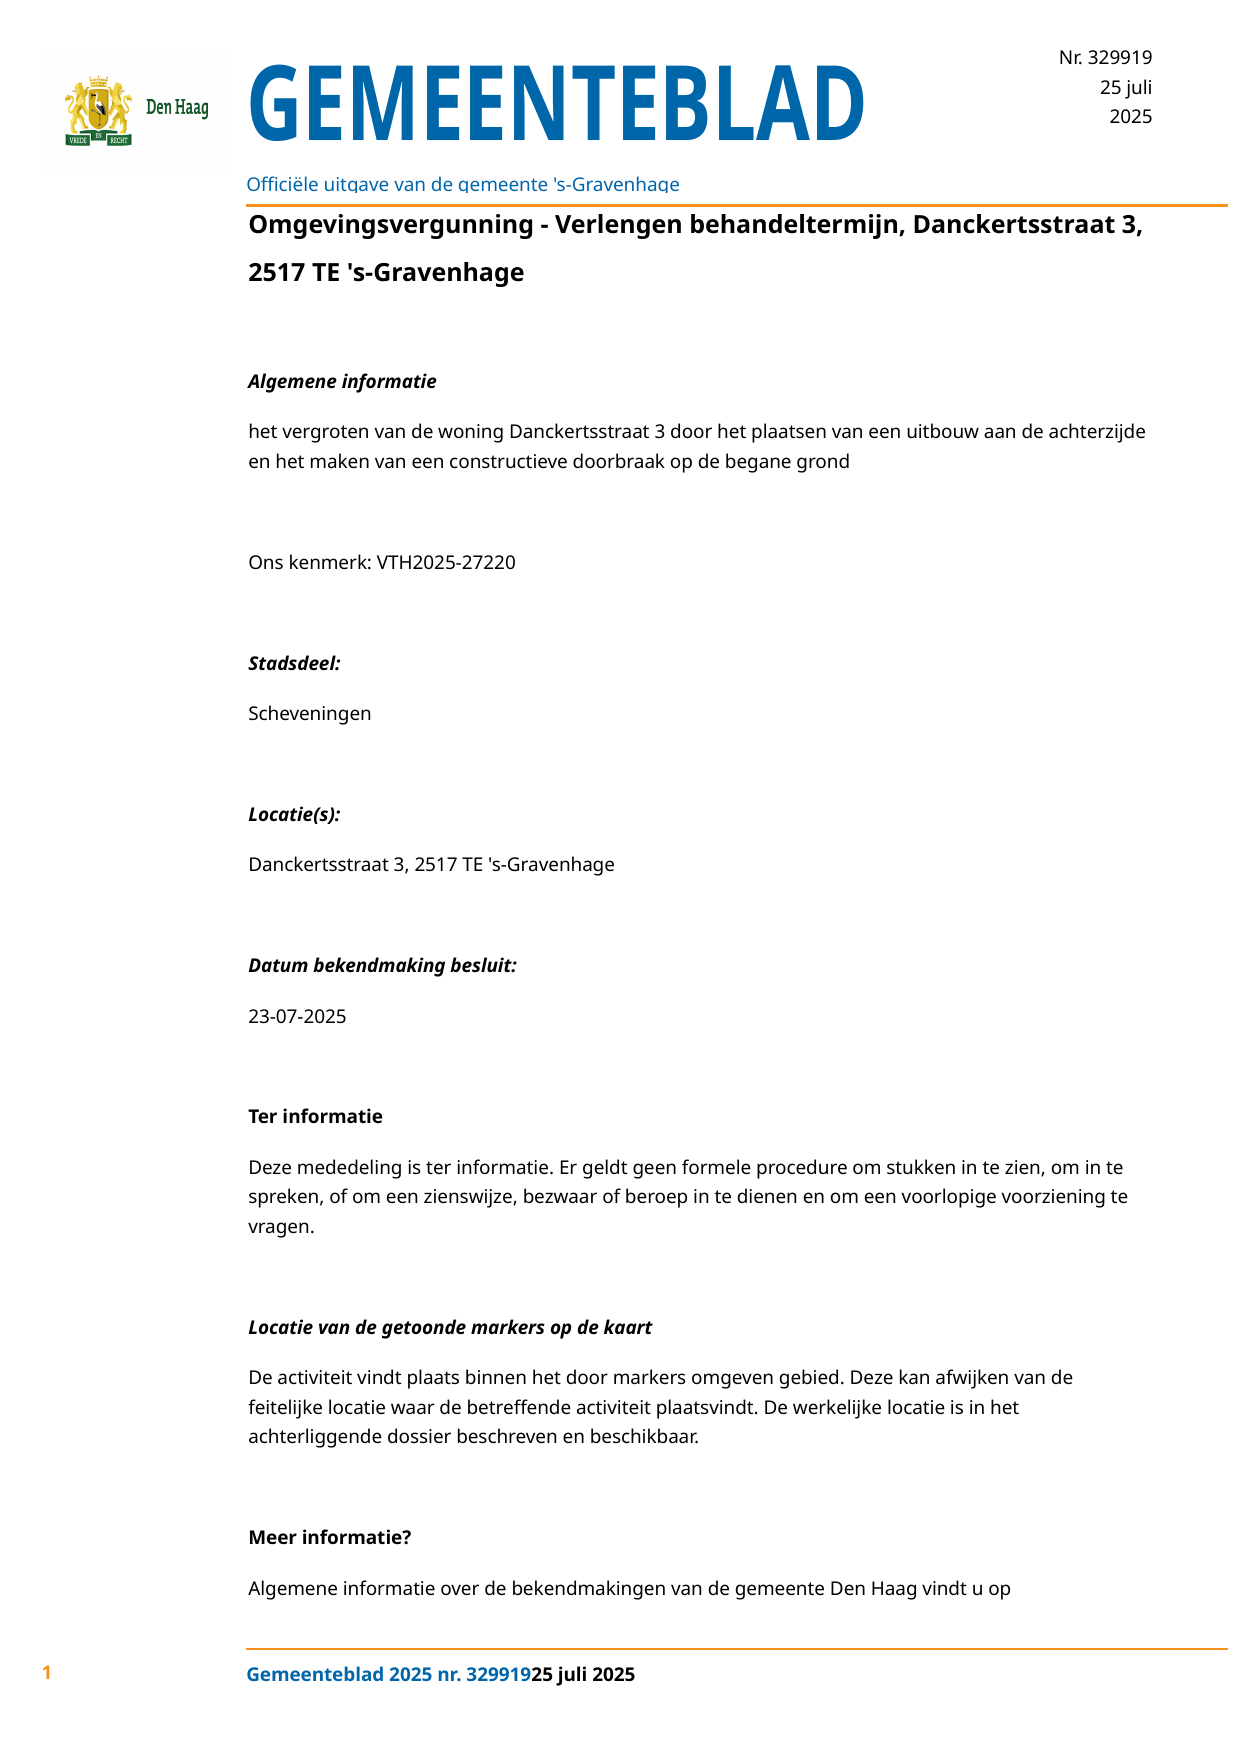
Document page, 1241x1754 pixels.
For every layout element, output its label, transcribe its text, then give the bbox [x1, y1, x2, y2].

text Datum bekendmaking besluit: [248, 952, 1152, 978]
text De activiteit vindt plaats binnen het door markers omgeven gebied. Deze kan afwijken van de feitelijke locatie waar de betreffende activiteit plaatsvindt. De werkelijke locatie is in het achterliggende dossier beschreven en beschikbaar. [248, 1364, 1152, 1449]
text 23-07-2025 [248, 1003, 1152, 1029]
text Danckertsstraat 3, 2517 TE 's-Gravenhage [248, 852, 1152, 877]
text het vergroten van de woning Danckertsstraat 3 door het plaatsen van een uitbouw aan de achterzijde en het maken van een constructieve doorbraak op de begane grond [248, 419, 1152, 474]
text Scheveningen [248, 700, 1152, 726]
text Stadsdeel: [248, 650, 1152, 676]
text Locatie(s): [248, 801, 1152, 827]
text Deze mededeling is ter informatie. Er geldt geen formele procedure om stukken in te zien, om in te spreken, of om een zienswijze, bezwaar of beroep in te dienen en om een voorlopige voorziening te vragen. [248, 1154, 1152, 1239]
text Algemene informatie [248, 368, 1152, 394]
text Locatie van de getoonde markers op de kaart [248, 1314, 1152, 1340]
picture [41, 47, 231, 172]
text Meer informatie? [248, 1524, 1152, 1550]
text Omgevingsvergunning - Verlengen behandeltermijn, Danckertsstraat 3, 2517 TE 's-Gravenhage [248, 207, 1152, 288]
text Ons kenmerk: VTH2025-27220 [248, 549, 1152, 575]
text Algemene informatie over de bekendmakingen van de gemeente Den Haag vindt u op [248, 1575, 1152, 1601]
text Ter informatie [248, 1104, 1152, 1129]
